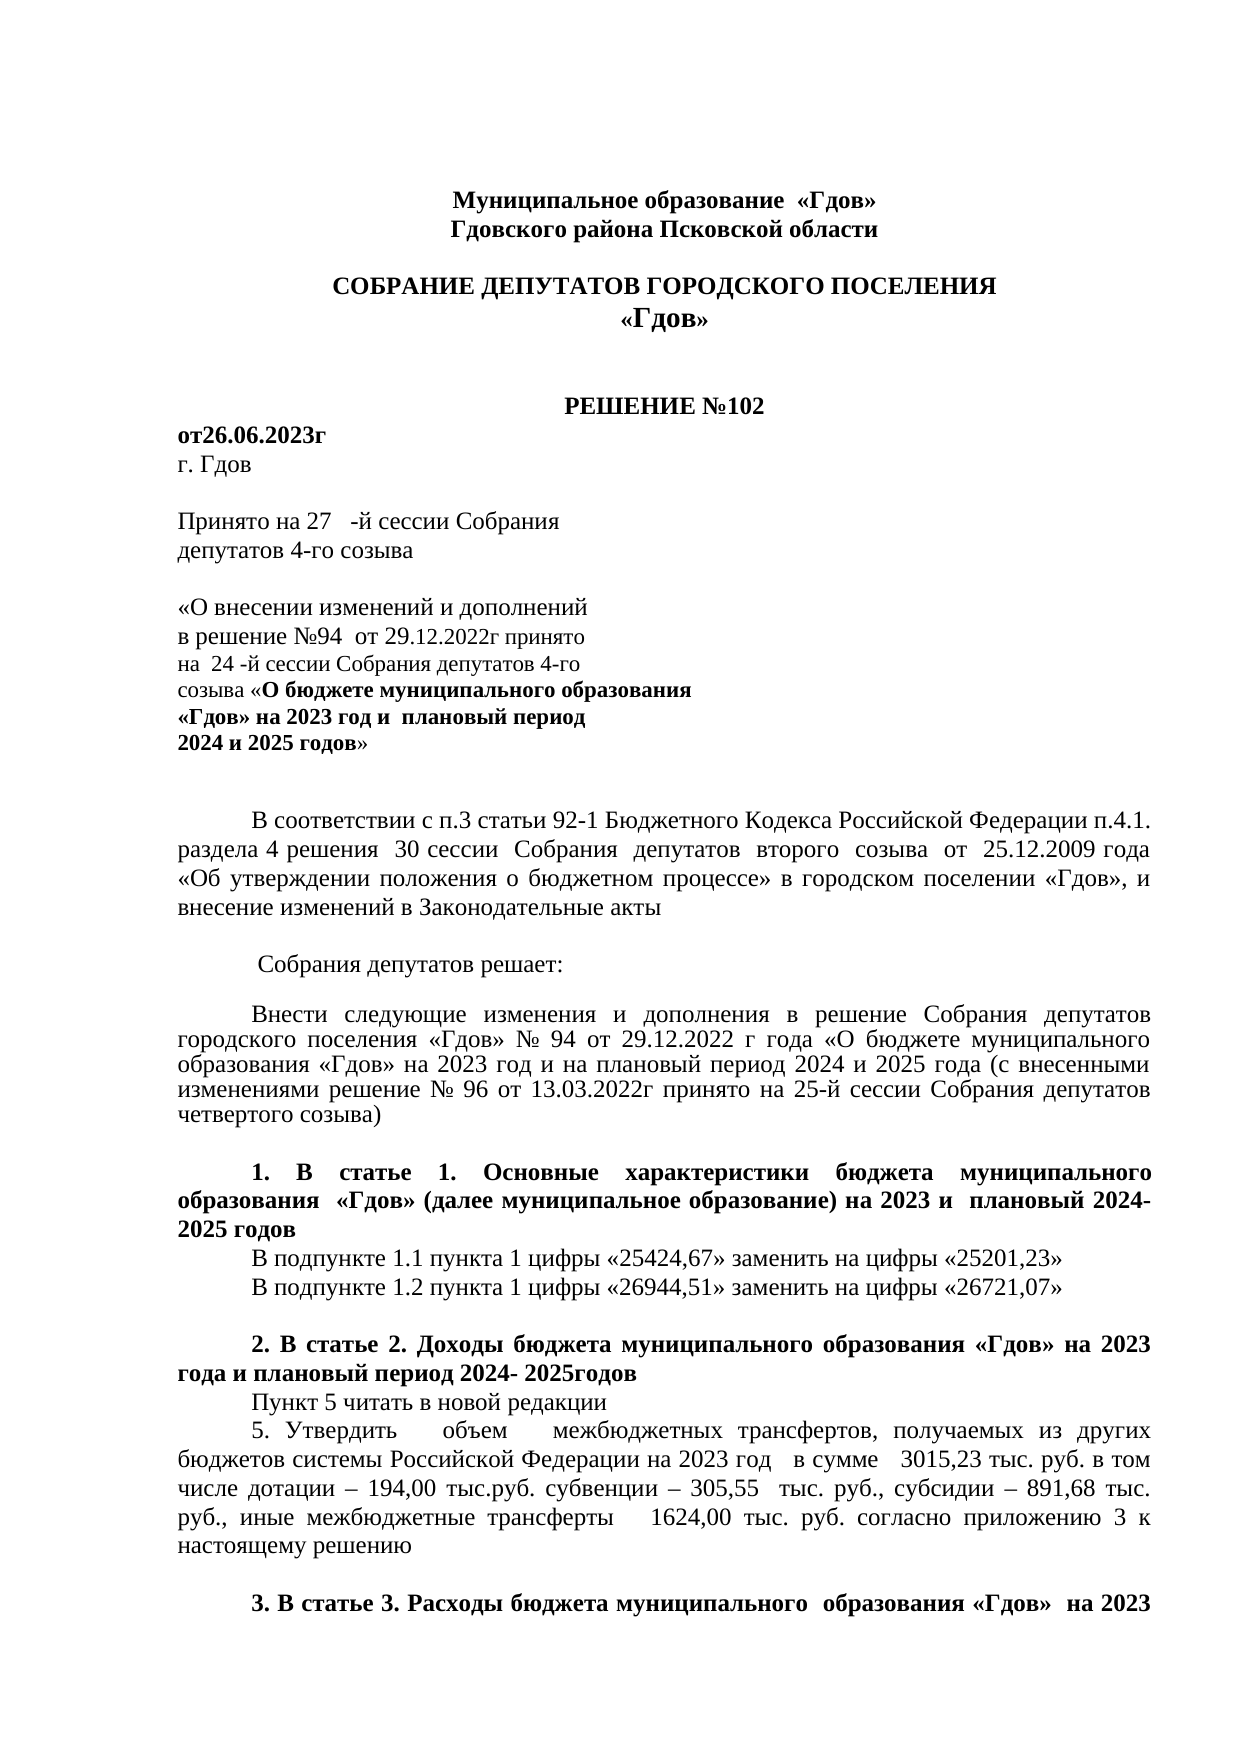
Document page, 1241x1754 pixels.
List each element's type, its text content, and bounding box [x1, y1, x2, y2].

title «Гдов» [177, 300, 1152, 334]
text созыва «О бюджете муниципального образования [177, 676, 1152, 703]
title Гдовского района Псковской области [177, 214, 1152, 243]
text 3. В статье 3. Расходы бюджета муниципального образования «Гдов» на 2023 [177, 1588, 1152, 1617]
text «Гдов» на 2023 год и плановый период [177, 703, 1152, 729]
text 2. В статье 2. Доходы бюджета муниципального образования «Гдов» на 2023 года и плановый период 2024- 2025годов [177, 1329, 1152, 1387]
text В подпункте 1.2 пункта 1 цифры «26944,51» заменить на цифры «26721,07» [177, 1272, 1152, 1300]
text Внести следующие изменения и дополнения в решение Собрания депутатов городского поселения «Гдов» № 94 от 29.12.2022 г года «О бюджете муниципального образования «Гдов» на 2023 год и на плановый период 2024 и 2025 года (с внесенными изменениями решение № 96 от 13.03.2022г принято на 25-й сессии Собрания депутатов четвертого созыва) [177, 1003, 1152, 1128]
text 5. Утвердить объем межбюджетных трансфертов, получаемых из других бюджетов системы Российской Федерации на 2023 год в сумме 3015,23 тыс. руб. в том числе дотации – 194,00 тыс.руб. субвенции – 305,55 тыс. руб., субсидии – 891,68 тыс. руб., иные межбюджетные трансферты 1624,00 тыс. руб. согласно приложению 3 к настоящему решению [177, 1415, 1152, 1559]
text депутатов 4-го созыва [177, 535, 1152, 564]
text В соответствии с п.3 статьи 92-1 Бюджетного Кодекса Российской Федерации п.4.1. раздела 4 решения 30 сессии Собрания депутатов второго созыва от 25.12.2009 года «Об утверждении положения о бюджетном процессе» в городском поселении «Гдов», и внесение изменений в Законодательные акты [177, 805, 1152, 920]
text «О внесении изменений и дополнений [177, 592, 1152, 621]
text г. Гдов [177, 449, 1152, 477]
text Пункт 5 читать в новой редакции [177, 1387, 1152, 1415]
text 2024 и 2025 годов» [177, 729, 1152, 755]
text в решение №94 от 29.12.2022г принято [177, 621, 1152, 650]
title Муниципальное образование «Гдов» [177, 185, 1152, 214]
title от26.06.2023г [177, 420, 1152, 449]
title СОБРАНИЕ ДЕПУТАТОВ ГОРОДСКОГО ПОСЕЛЕНИЯ [177, 271, 1152, 300]
text Принято на 27 -й сессии Собрания [177, 506, 1152, 535]
text на 24 -й сессии Собрания депутатов 4-го [177, 650, 1152, 676]
text 1. В статье 1. Основные характеристики бюджета муниципального образования «Гдов» (далее муниципальное образование) на 2023 и плановый 2024-2025 годов [177, 1157, 1152, 1243]
title РЕШЕНИЕ №102 [177, 391, 1152, 420]
text В подпункте 1.1 пункта 1 цифры «25424,67» заменить на цифры «25201,23» [177, 1243, 1152, 1272]
text Собрания депутатов решает: [177, 949, 1152, 978]
